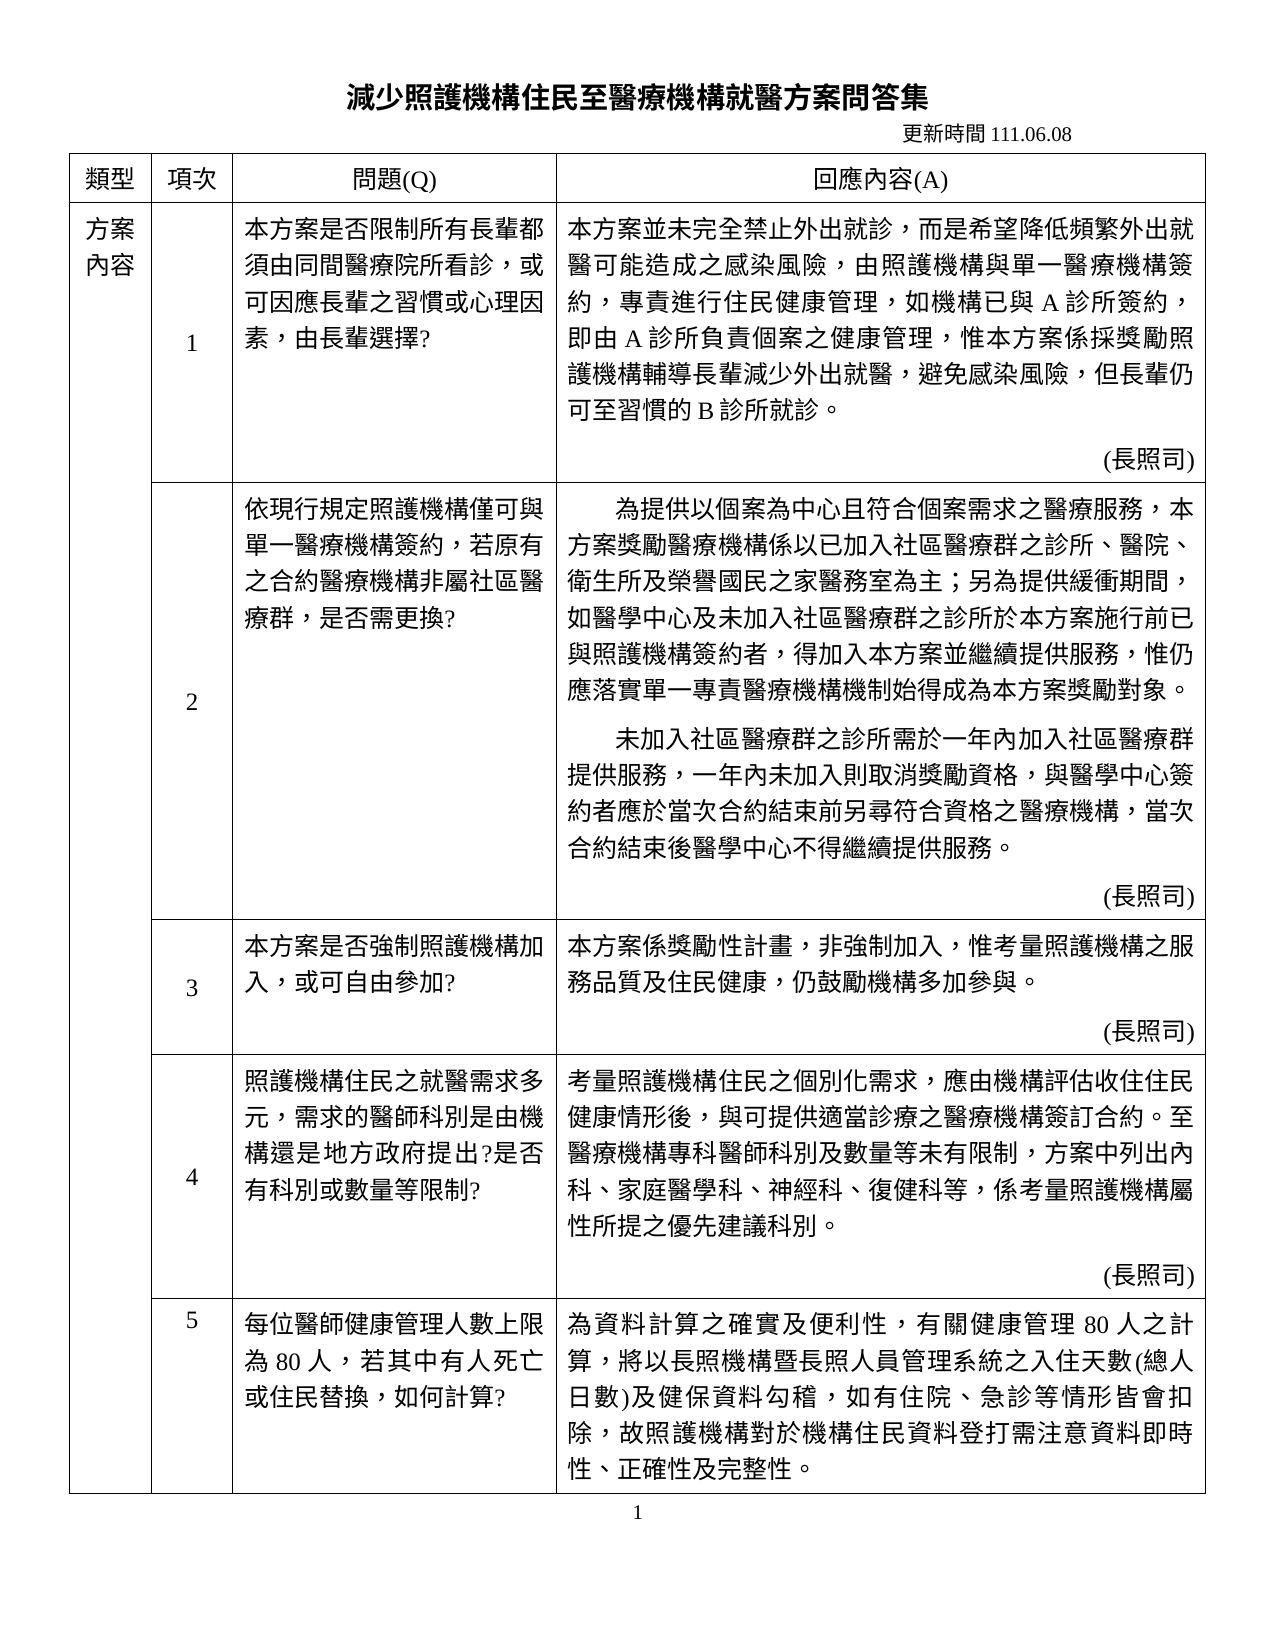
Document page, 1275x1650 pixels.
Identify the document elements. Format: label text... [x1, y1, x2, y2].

table_cell 2 [152, 483, 232, 919]
table_header 問題(Q) [233, 154, 556, 202]
table_header 項次 [152, 154, 232, 202]
table_cell 4 [152, 1055, 232, 1298]
table_cell 本方案係獎勵性計畫，非強制加入，惟考量照護機構之服務品質及住民健康，仍鼓勵機構多加參與。 (長照司) [557, 920, 1205, 1054]
table_cell 本方案是否限制所有長輩都須由同間醫療院所看診，或可因應長輩之習慣或心理因素，由長輩選擇? [233, 203, 556, 482]
table_cell 方案內容 [70, 203, 151, 1492]
table_header 類型 [70, 154, 151, 202]
table_header 回應內容(A) [557, 154, 1205, 202]
table_cell 本方案並未完全禁止外出就診，而是希望降低頻繁外出就醫可能造成之感染風險，由照護機構與單一醫療機構簽約，專責進行住民健康管理，如機構已與A診所簽約，即由A診所負責個案之健康管理，惟本方案係採獎勵照護機構輔導長輩減少外出就醫，避免感染風險，但長輩仍可至習慣的B診所就診。 (長照司) [557, 203, 1205, 482]
table_cell 為提供以個案為中心且符合個案需求之醫療服務，本方案獎勵醫療機構係以已加入社區醫療群之診所、醫院、衛生所及榮譽國民之家醫務室為主；另為提供緩衝期間，如醫學中心及未加入社區醫療群之診所於本方案施行前已與照護機構簽約者，得加入本方案並繼續提供服務，惟仍應落實單一專責醫療機構機制始得成為本方案獎勵對象。 未加入社區醫療群之診所需於一年內加入社區醫療群提供服務，一年內未加入則取消獎勵資格，與醫學中心簽約者應於當次合約結束前另尋符合資格之醫療機構，當次合約結束後醫學中心不得繼續提供服務。 (長照司) [557, 483, 1205, 919]
table_cell 為資料計算之確實及便利性，有關健康管理80人之計算，將以長照機構暨長照人員管理系統之入住天數(總人日數)及健保資料勾稽，如有住院、急診等情形皆會扣除，故照護機構對於機構住民資料登打需注意資料即時性、正確性及完整性。 [557, 1299, 1205, 1492]
table_cell 本方案是否強制照護機構加入，或可自由參加? [233, 920, 556, 1054]
table_cell 1 [152, 203, 232, 482]
table_cell 照護機構住民之就醫需求多元，需求的醫師科別是由機構還是地方政府提出?是否有科別或數量等限制? [233, 1055, 556, 1298]
table_cell 3 [152, 920, 232, 1054]
table_cell 5 [152, 1299, 232, 1492]
table_cell 每位醫師健康管理人數上限為80人，若其中有人死亡或住民替換，如何計算? [233, 1299, 556, 1492]
table_cell 依現行規定照護機構僅可與單一醫療機構簽約，若原有之合約醫療機構非屬社區醫療群，是否需更換? [233, 483, 556, 919]
table_cell 考量照護機構住民之個別化需求，應由機構評估收住住民健康情形後，與可提供適當診療之醫療機構簽訂合約。至醫療機構專科醫師科別及數量等未有限制，方案中列出內科、家庭醫學科、神經科、復健科等，係考量照護機構屬性所提之優先建議科別。 (長照司) [557, 1055, 1205, 1298]
